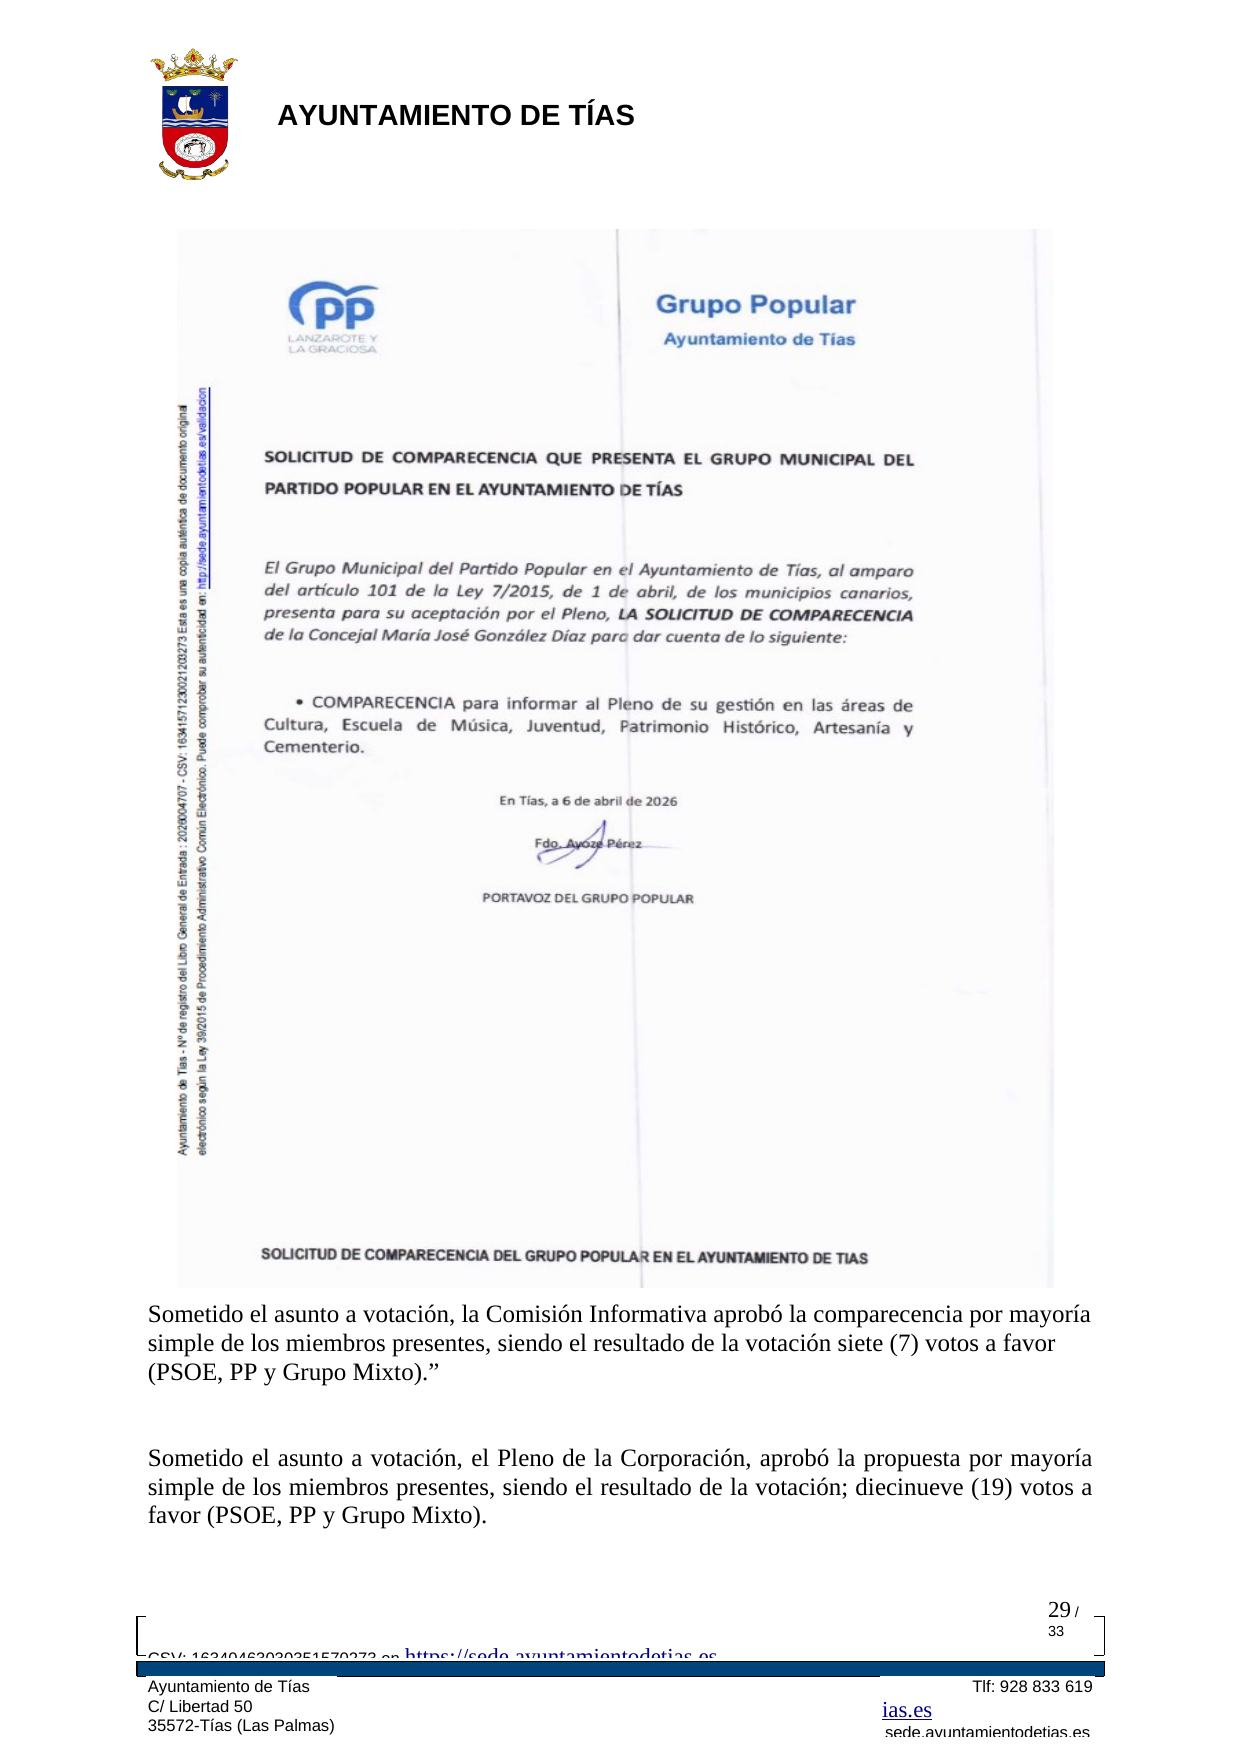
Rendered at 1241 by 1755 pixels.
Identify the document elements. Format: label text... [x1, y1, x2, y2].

text Sometido el asunto a votación, la Comisión Informativa aprobó la comparecencia por mayoría simple de los miembros presentes, siendo el resultado de la votación siete (7) votos a favor (PSOE, PP y Grupo Mixto).” [148, 1299, 1093, 1385]
text Sometido el asunto a votación, el Pleno de la Corporación, aprobó la propuesta por mayoría simple de los miembros presentes, siendo el resultado de la votación; diecinueve (19) votos a favor (PSOE, PP y Grupo Mixto). [148, 1443, 1093, 1529]
